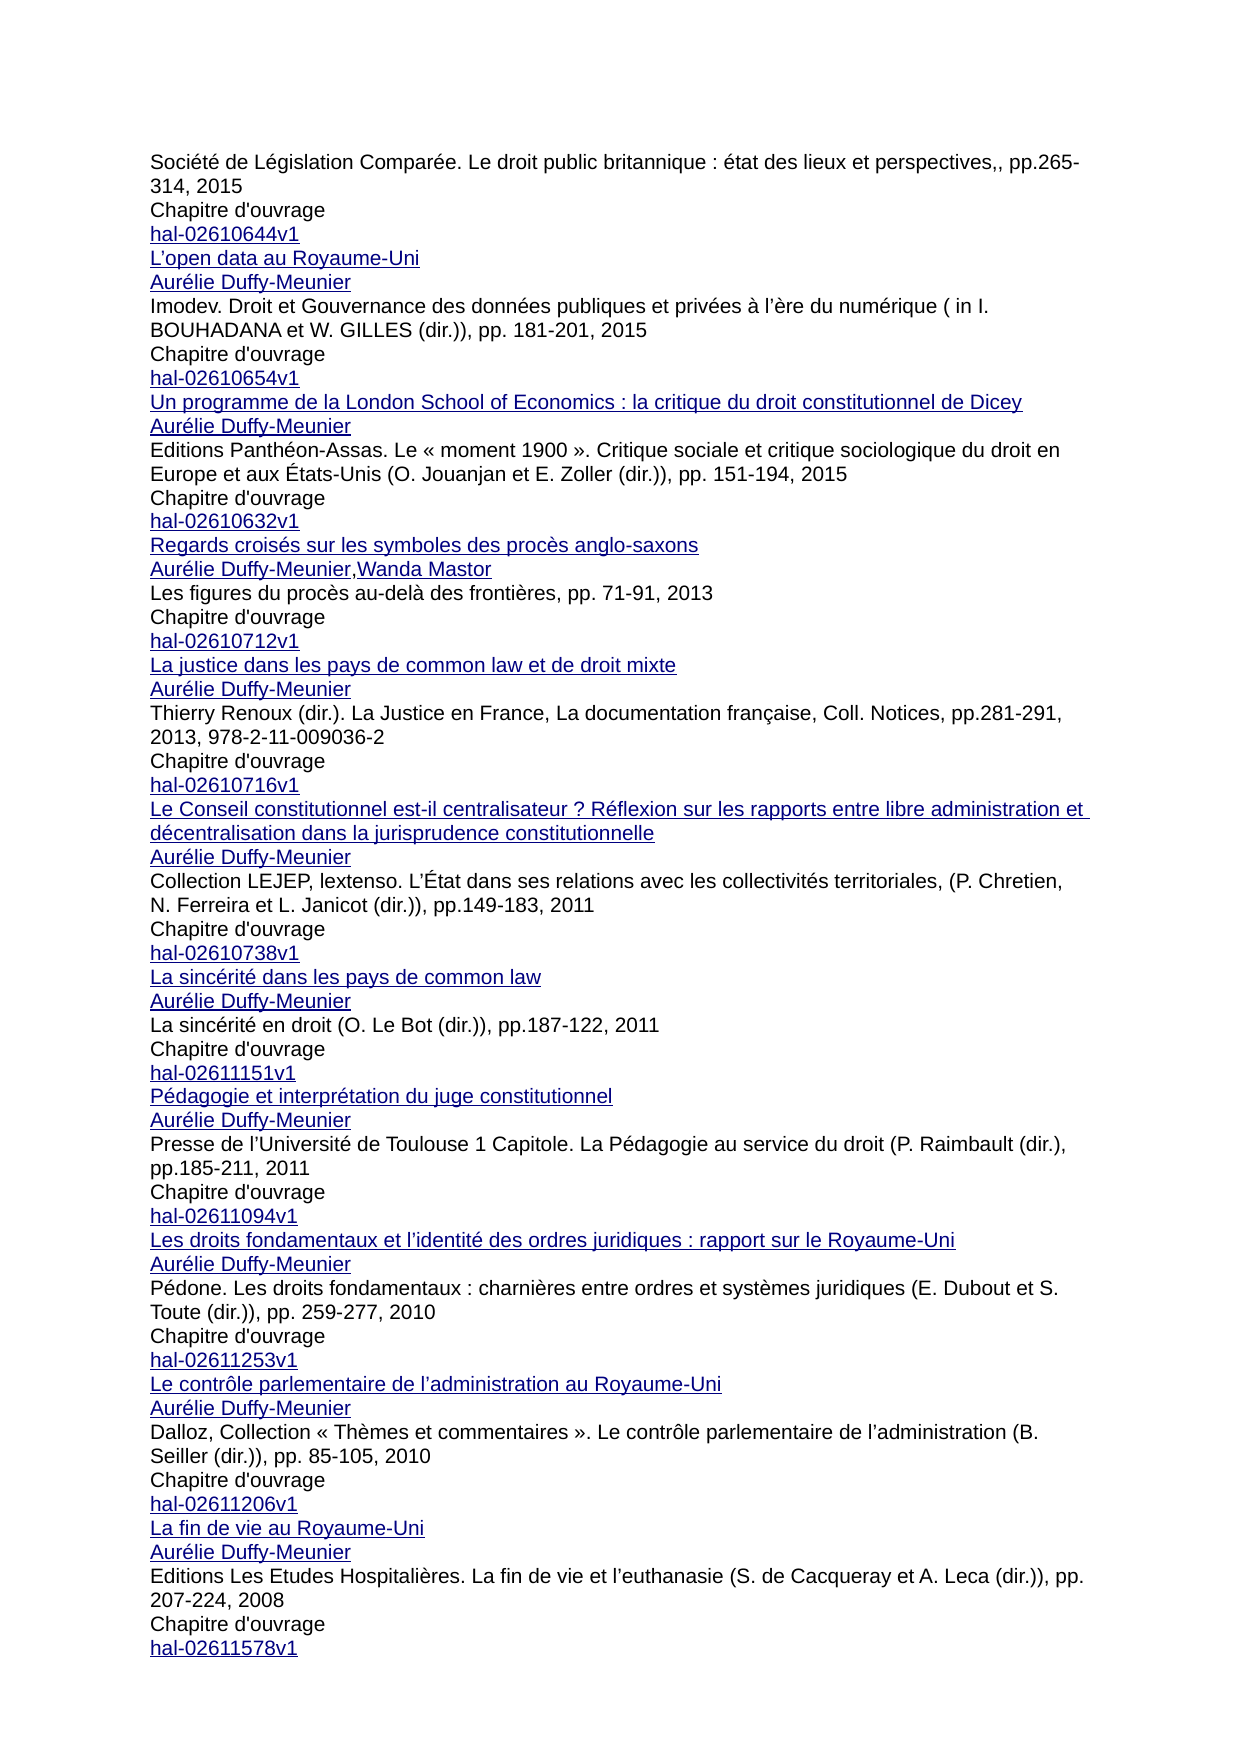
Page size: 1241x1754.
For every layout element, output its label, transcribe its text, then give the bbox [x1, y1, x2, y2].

table_cell Un programme de la London School of Economics : la critique du droit constitutionnel de Dicey Aurélie Duffy-Meunier Editions Panthéon-Assas. Le « moment 1900 ». Critique sociale et critique sociologique du droit en Europe et aux États-Unis (O. Jouanjan et E. Zoller (dir.)), pp. 151-194, 2015 Chapitre d'ouvrage hal-02610632v1 [150, 390, 1090, 533]
table_cell Les droits fondamentaux et l’identité des ordres juridiques : rapport sur le Royaume-Uni Aurélie Duffy-Meunier Pédone. Les droits fondamentaux : charnières entre ordres et systèmes juridiques (E. Dubout et S. Toute (dir.)), pp. 259-277, 2010 Chapitre d'ouvrage hal-02611253v1 [150, 1228, 1090, 1372]
table_cell Pédagogie et interprétation du juge constitutionnel Aurélie Duffy-Meunier Presse de l’Université de Toulouse 1 Capitole. La Pédagogie au service du droit (P. Raimbault (dir.), pp.185-211, 2011 Chapitre d'ouvrage hal-02611094v1 [150, 1084, 1090, 1228]
table_cell Le Conseil constitutionnel est-il centralisateur ? Réflexion sur les rapports entre libre administration et [150, 797, 1090, 818]
table_cell Le contrôle parlementaire de l’administration au Royaume-Uni Aurélie Duffy-Meunier Dalloz, Collection « Thèmes et commentaires ». Le contrôle parlementaire de l’administration (B. Seiller (dir.)), pp. 85-105, 2010 Chapitre d'ouvrage hal-02611206v1 [150, 1372, 1090, 1516]
table_cell décentralisation dans la jurisprudence constitutionnelle Aurélie Duffy-Meunier Collection LEJEP, lextenso. L’État dans ses relations avec les collectivités territoriales, (P. Chretien, N. Ferreira et L. Janicot (dir.)), pp.149-183, 2011 Chapitre d'ouvrage hal-02610738v1 [150, 819, 1090, 964]
table_cell La sincérité dans les pays de common law Aurélie Duffy-Meunier La sincérité en droit (O. Le Bot (dir.)), pp.187-122, 2011 Chapitre d'ouvrage hal-02611151v1 [150, 965, 1090, 1084]
table_cell Regards croisés sur les symboles des procès anglo-saxons Aurélie Duffy-Meunier,Wanda Mastor Les figures du procès au-delà des frontières, pp. 71-91, 2013 Chapitre d'ouvrage hal-02610712v1 [150, 533, 1090, 653]
table_cell L’open data au Royaume-Uni Aurélie Duffy-Meunier Imodev. Droit et Gouvernance des données publiques et privées à l’ère du numérique ( in I. BOUHADANA et W. GILLES (dir.)), pp. 181-201, 2015 Chapitre d'ouvrage hal-02610654v1 [150, 246, 1090, 389]
table_cell Société de Législation Comparée. Le droit public britannique : état des lieux et perspectives,, pp.265-314, 2015 Chapitre d'ouvrage hal-02610644v1 [150, 150, 1090, 246]
table_cell La fin de vie au Royaume-Uni Aurélie Duffy-Meunier Editions Les Etudes Hospitalières. La fin de vie et l’euthanasie (S. de Cacqueray et A. Leca (dir.)), pp. 207-224, 2008 Chapitre d'ouvrage hal-02611578v1 [150, 1516, 1090, 1659]
table_cell La justice dans les pays de common law et de droit mixte Aurélie Duffy-Meunier Thierry Renoux (dir.). La Justice en France, La documentation française, Coll. Notices, pp.281-291, 2013, 978-2-11-009036-2 Chapitre d'ouvrage hal-02610716v1 [150, 653, 1090, 797]
